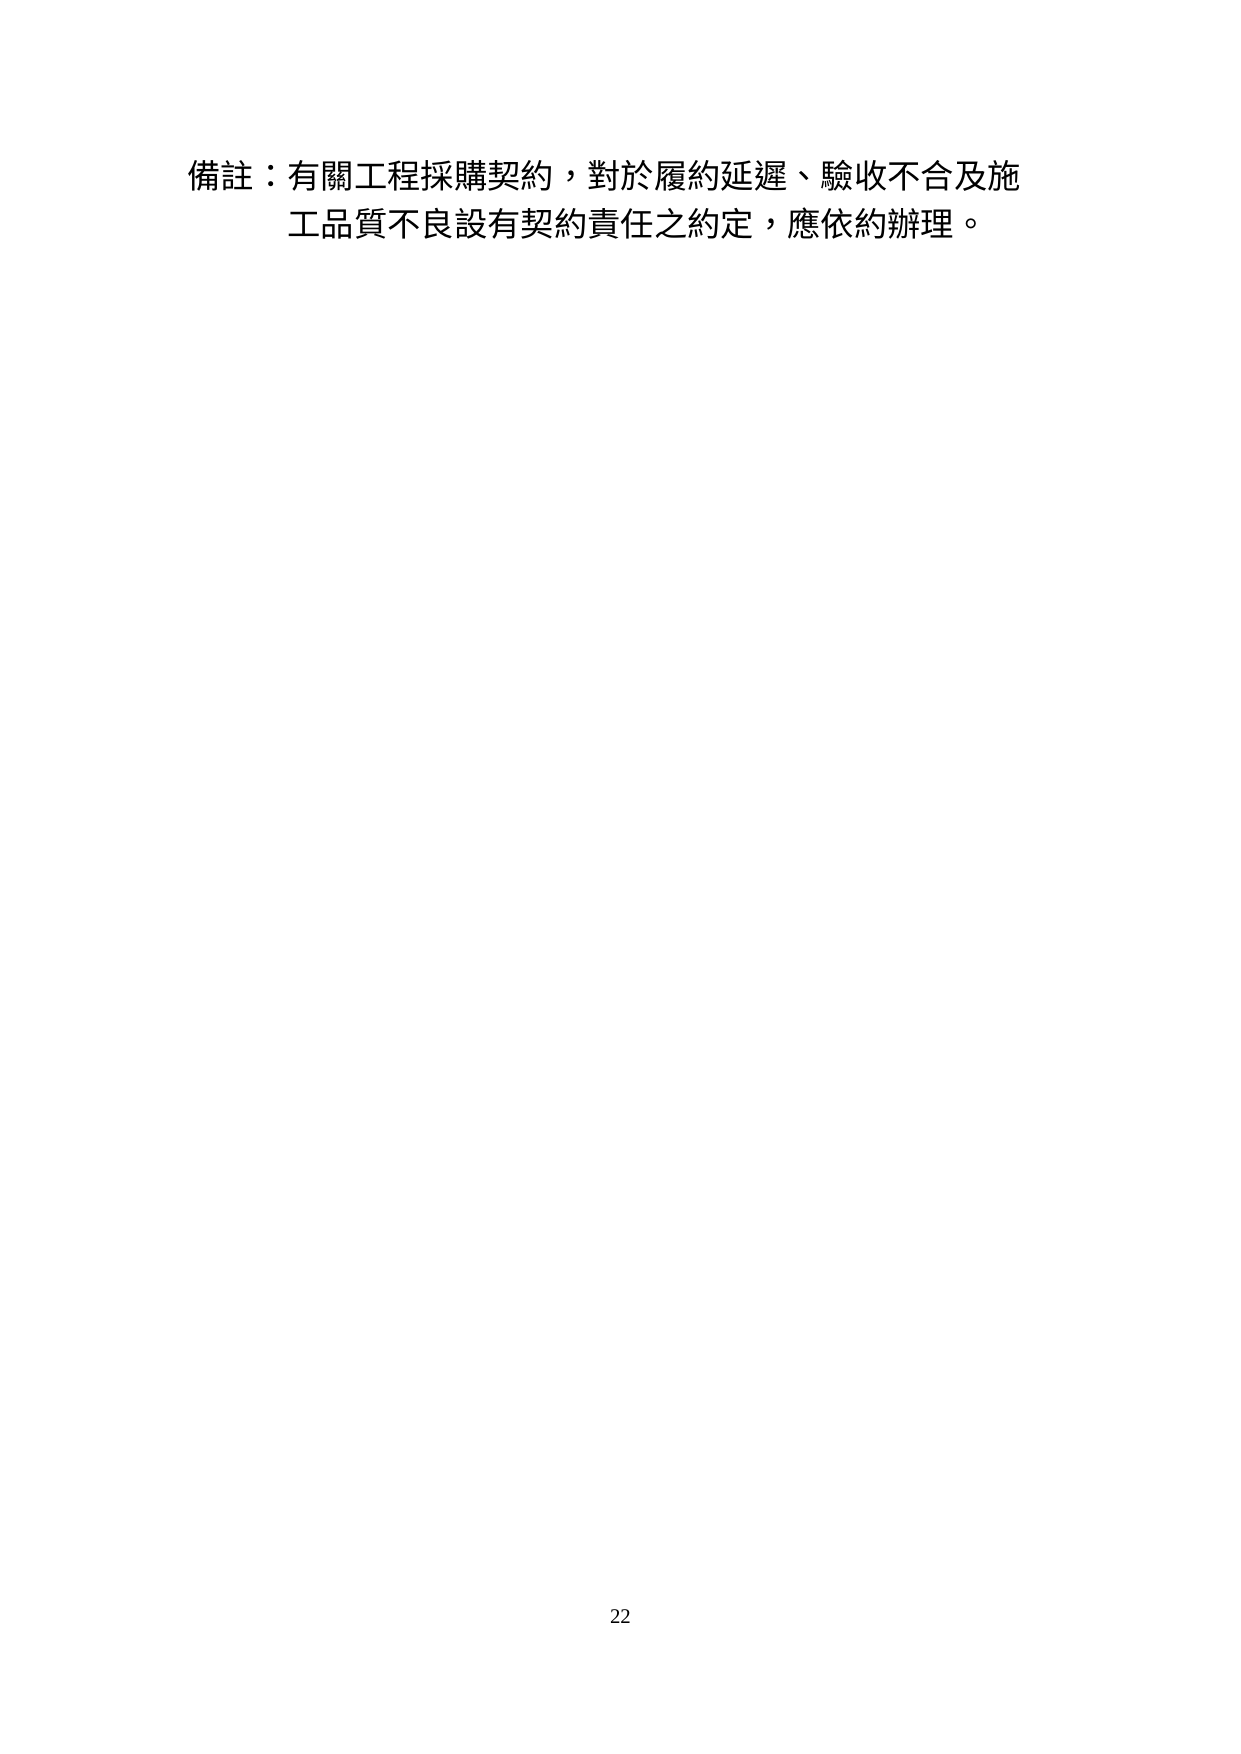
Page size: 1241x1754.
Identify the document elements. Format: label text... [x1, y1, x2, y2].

text 備註：有關工程採購契約，對於履約延遲、驗收不合及施工品質不良設有契約責任之約定，應依約辦理。 [187, 150, 1053, 246]
